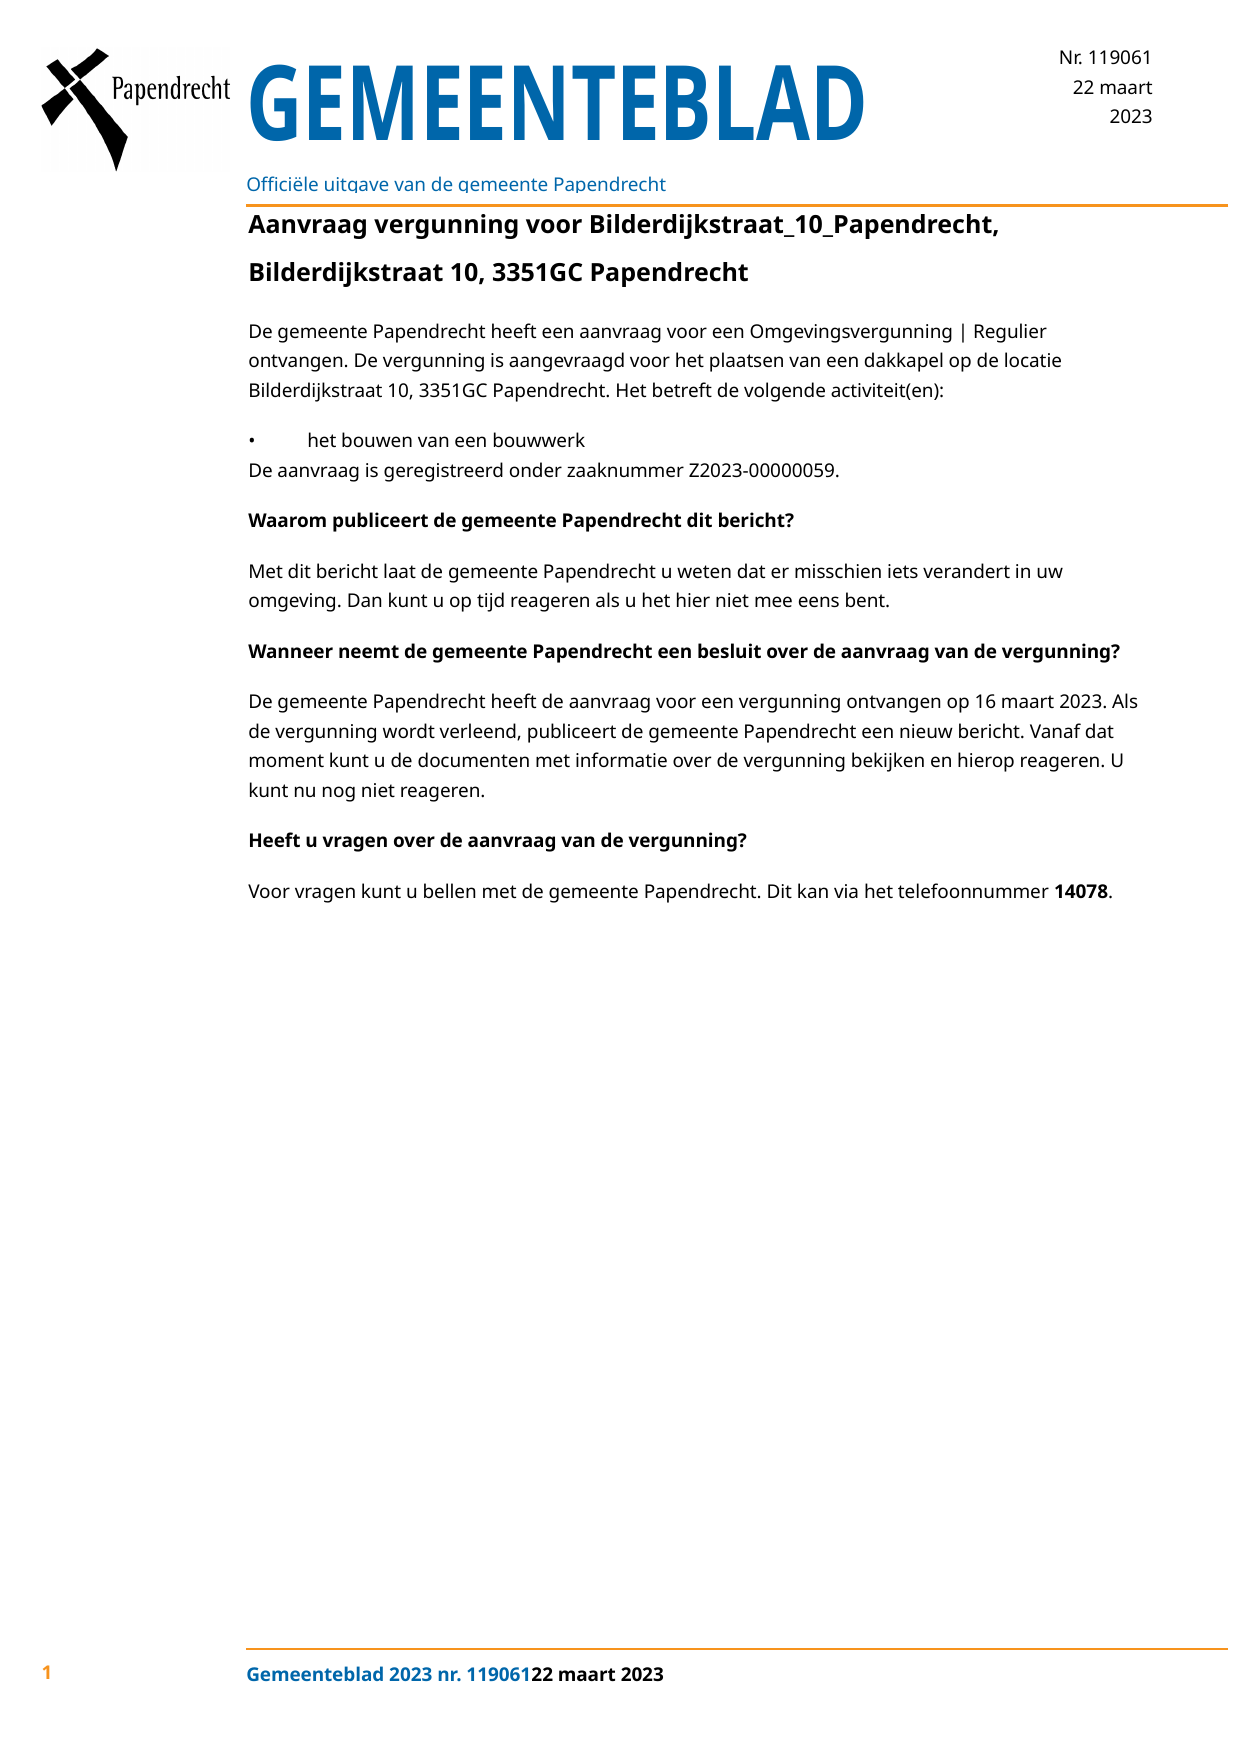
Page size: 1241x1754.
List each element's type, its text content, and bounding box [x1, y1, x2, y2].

text Waarom publiceert de gemeente Papendrecht dit bericht? [248, 507, 1152, 533]
text Aanvraag vergunning voor Bilderdijkstraat_10_Papendrecht, Bilderdijkstraat 10, 3351GC Papendrecht [248, 207, 1152, 288]
list het bouwen van een bouwwerk [248, 427, 1152, 453]
text Wanneer neemt de gemeente Papendrecht een besluit over de aanvraag van de vergunning? [248, 638, 1152, 664]
picture [41, 47, 231, 172]
text De aanvraag is geregistreerd onder zaaknummer Z2023-00000059. [248, 457, 1152, 483]
text De gemeente Papendrecht heeft de aanvraag voor een vergunning ontvangen op 16 maart 2023. Als de vergunning wordt verleend, publiceert de gemeente Papendrecht een nieuw bericht. Vanaf dat moment kunt u de documenten met informatie over de vergunning bekijken en hierop reageren. U kunt nu nog niet reageren. [248, 688, 1152, 803]
text Voor vragen kunt u bellen met de gemeente Papendrecht. Dit kan via het telefoonnummer 14078. [248, 878, 1152, 904]
text Heeft u vragen over de aanvraag van de vergunning? [248, 827, 1152, 853]
text Met dit bericht laat de gemeente Papendrecht u weten dat er misschien iets verandert in uw omgeving. Dan kunt u op tijd reageren als u het hier niet mee eens bent. [248, 558, 1152, 613]
text De gemeente Papendrecht heeft een aanvraag voor een Omgevingsvergunning | Regulier ontvangen. De vergunning is aangevraagd voor het plaatsen van een dakkapel op de locatie Bilderdijkstraat 10, 3351GC Papendrecht. Het betreft de volgende activiteit(en): [248, 318, 1152, 403]
